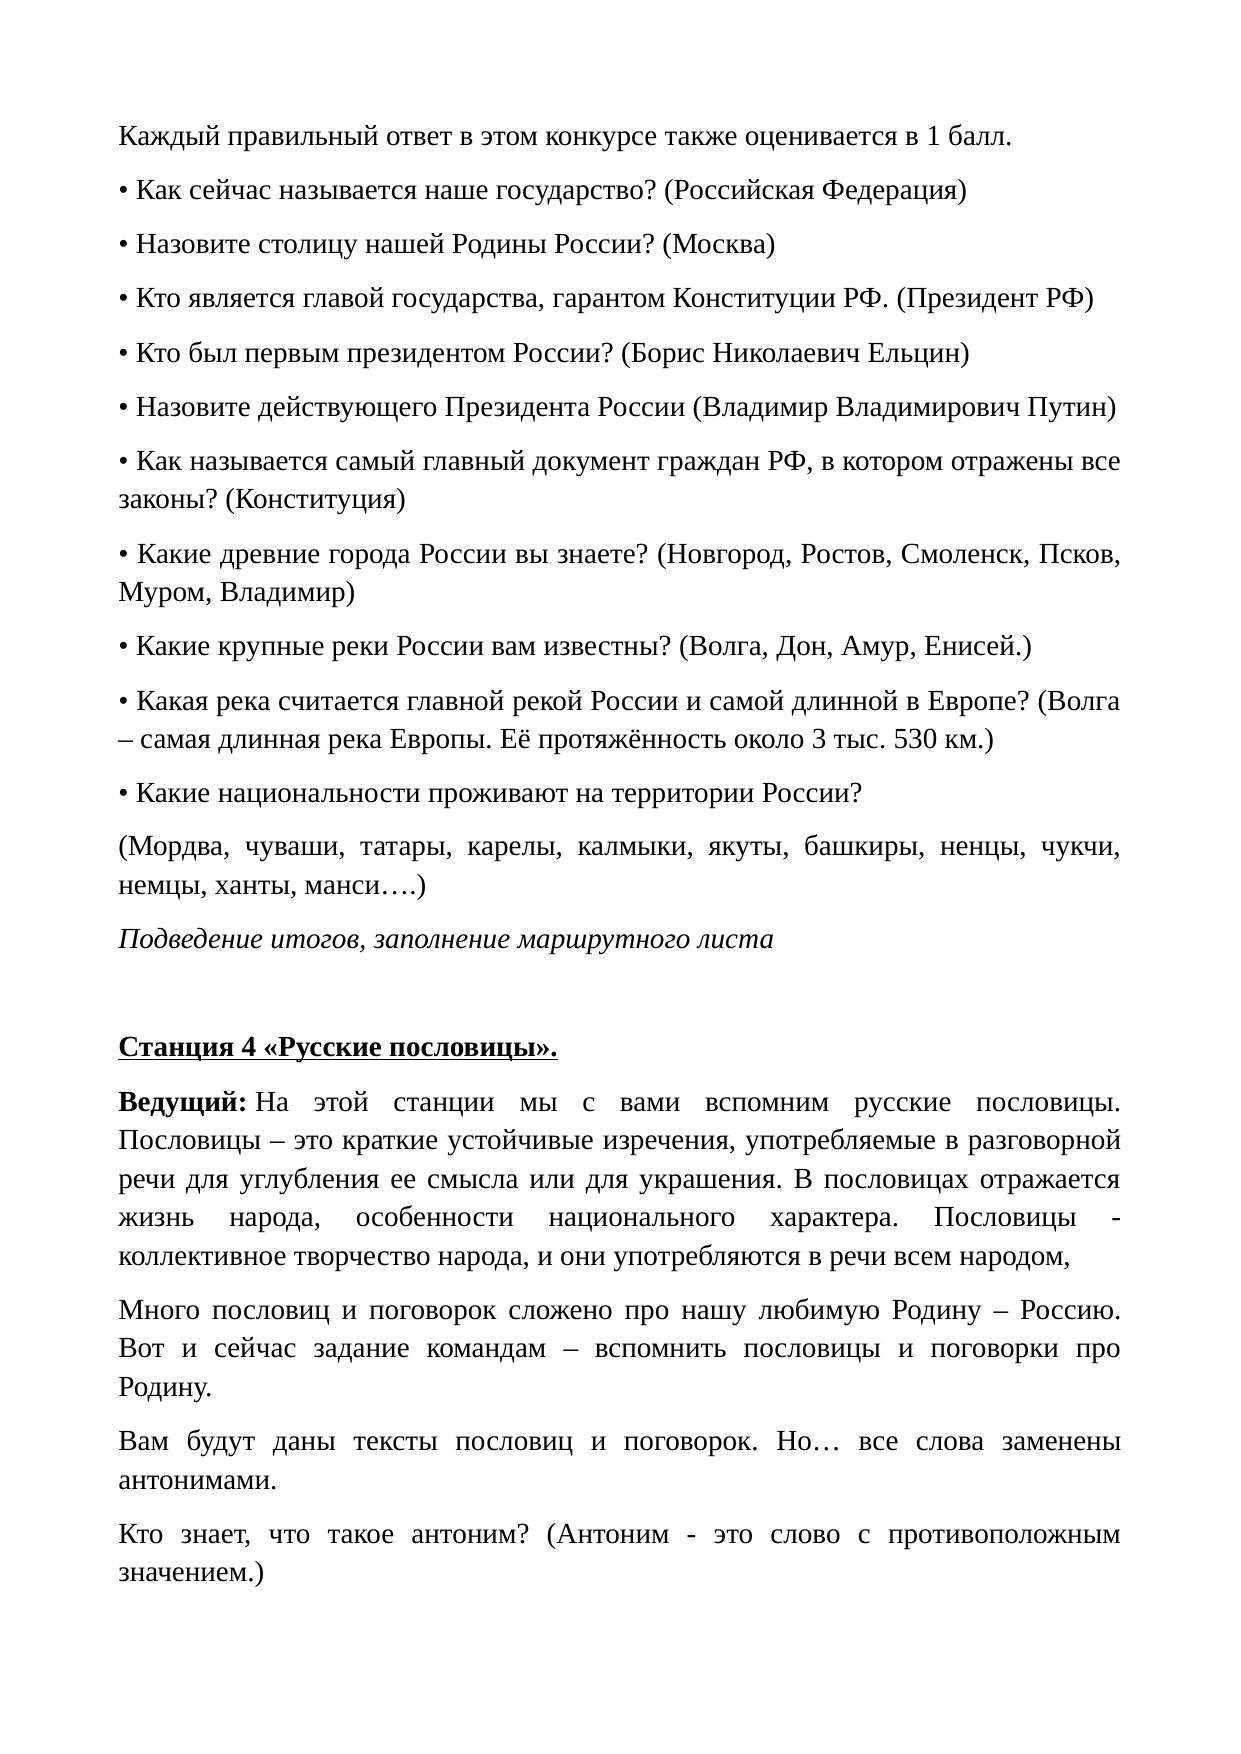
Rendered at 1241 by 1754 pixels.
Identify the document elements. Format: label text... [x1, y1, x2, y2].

text • Как сейчас называется наше государство? (Российская Федерация) [118, 172, 1122, 206]
text (Мордва, чуваши, татары, карелы, калмыки, якуты, башкиры, ненцы, чукчи, немцы, ханты, манси….) [118, 828, 1122, 901]
text Станция 4 «Русские пословицы». [118, 1029, 1122, 1063]
text • Какая река считается главной рекой России и самой длинной в Европе? (Волга – самая длинная река Европы. Её протяжённость около 3 тыс. 530 км.) [118, 683, 1122, 755]
text • Кто был первым президентом России? (Борис Николаевич Ельцин) [118, 335, 1122, 368]
text Каждый правильный ответ в этом конкурсе также оценивается в 1 балл. [118, 118, 1122, 152]
text • Какие крупные реки России вам известны? (Волга, Дон, Амур, Енисей.) [118, 628, 1122, 662]
text • Назовите действующего Президента России (Владимир Владимирович Путин) [118, 389, 1122, 422]
text • Какие национальности проживают на территории России? [118, 775, 1122, 809]
text • Назовите столицу нашей Родины России? (Москва) [118, 226, 1122, 260]
text • Как называется самый главный документ граждан РФ, в котором отражены все законы? (Конституция) [118, 443, 1122, 515]
text Подведение итогов, заполнение маршрутного листа [118, 921, 1122, 955]
text Вам будут даны тексты пословиц и поговорок. Но… все слова заменены антонимами. [118, 1423, 1122, 1495]
text Кто знает, что такое антоним? (Антоним - это слово с противоположным значением.) [118, 1516, 1122, 1588]
text • Кто является главой государства, гарантом Конституции РФ. (Президент РФ) [118, 281, 1122, 314]
text • Какие древние города России вы знаете? (Новгород, Ростов, Смоленск, Псков, Муром, Владимир) [118, 536, 1122, 608]
text Много пословиц и поговорок сложено про нашу любимую Родину – Россию. Вот и сейчас задание командам – вспомнить пословицы и поговорки про Родину. [118, 1292, 1122, 1403]
text Ведущий: На этой станции мы с вами вспомним русские пословицы. Пословицы – это краткие устойчивые изречения, употребляемые в разговорной речи для углубления ее смысла или для украшения. В пословицах отражается жизнь народа, особенности национального характера. Пословицы - коллективное творчество народа, и они употребляются в речи всем народом, [118, 1084, 1122, 1271]
